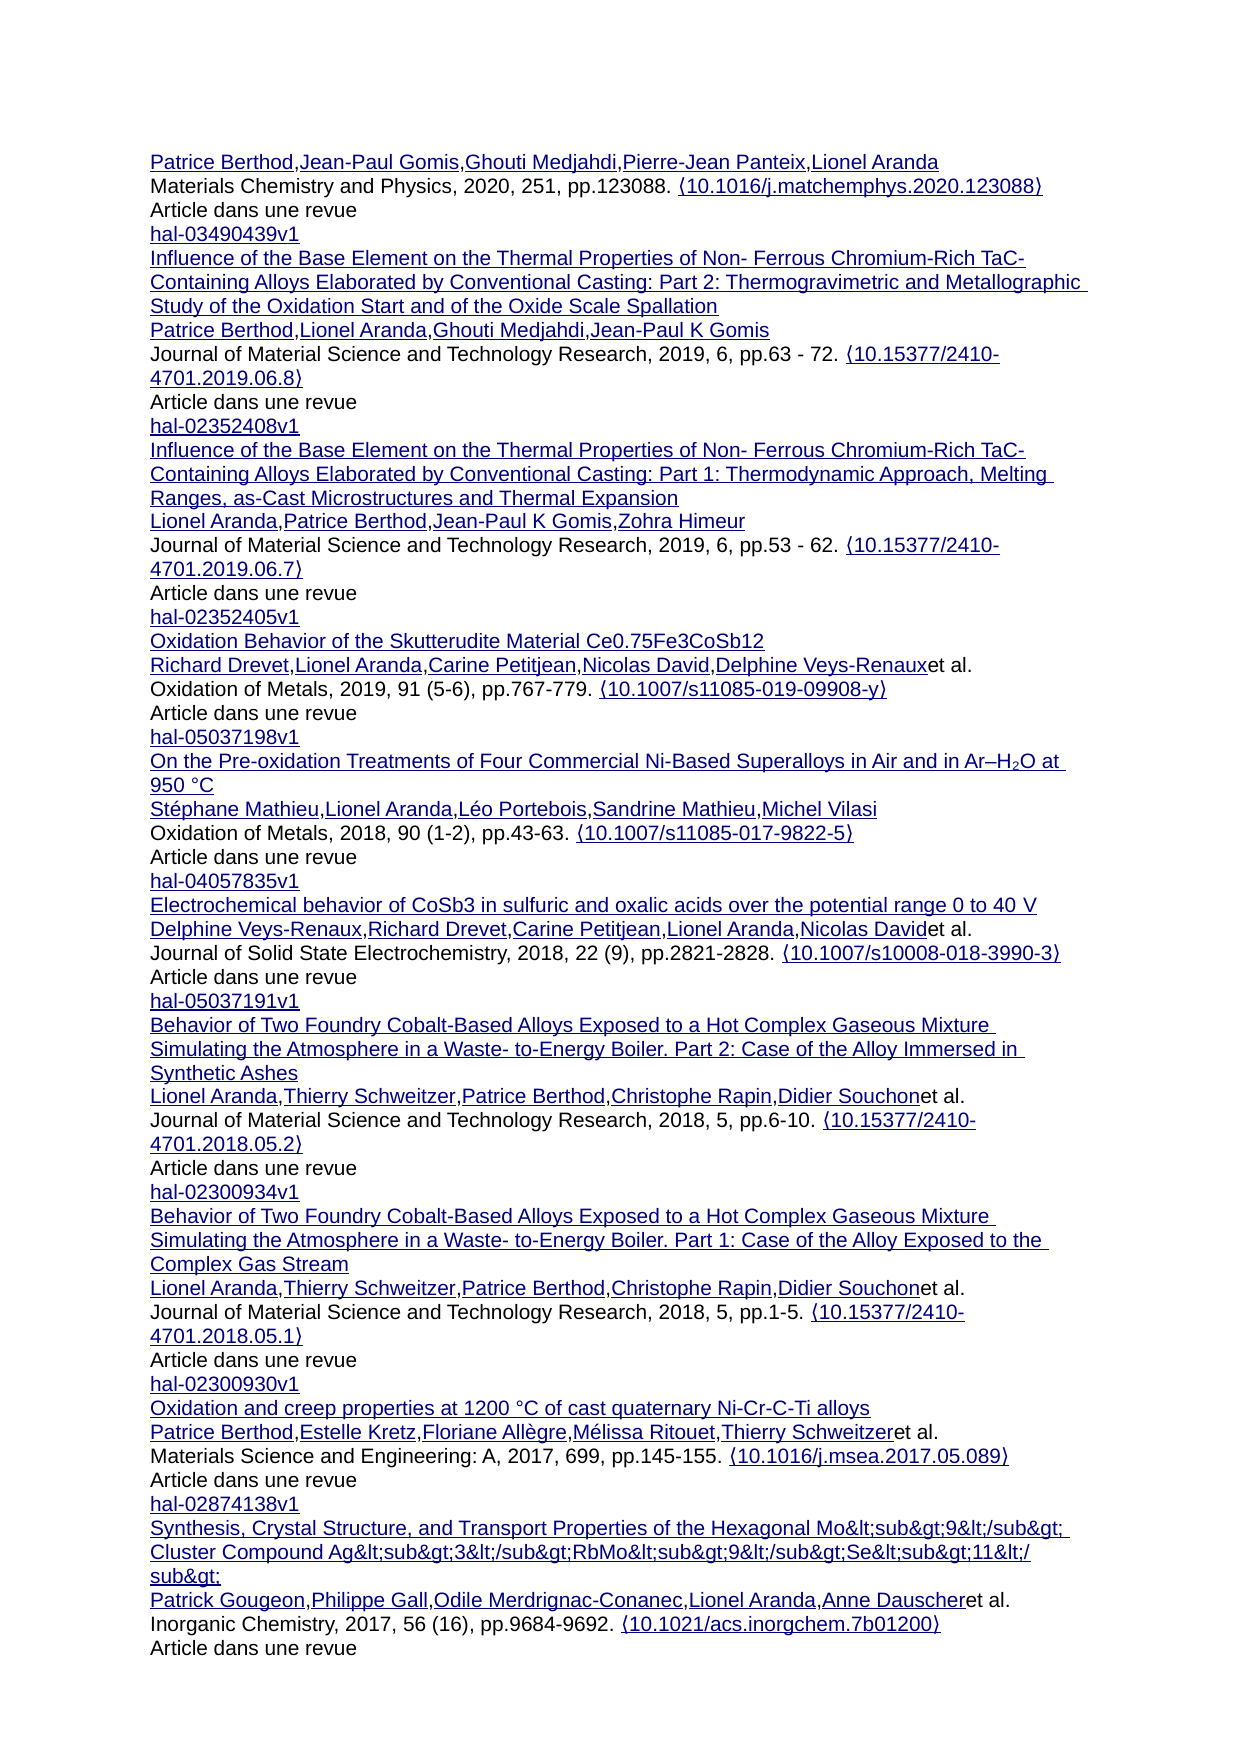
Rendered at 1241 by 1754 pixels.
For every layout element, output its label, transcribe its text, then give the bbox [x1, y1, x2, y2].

table_cell Influence of the Base Element on the Thermal Properties of Non- Ferrous Chromium-Rich TaC-Containing Alloys Elaborated by Conventional Casting: Part 2: Thermogravimetric and Metallographic Study of the Oxidation Start and of the Oxide Scale Spallation Patrice Berthod,Lionel Aranda,Ghouti Medjahdi,Jean-Paul K Gomis Journal of Material Science and Technology Research, 2019, 6, pp.63 - 72. ⟨10.15377/2410-4701.2019.06.8⟩ Article dans une revue hal-02352408v1 [150, 246, 1090, 437]
table_cell Influence of the Base Element on the Thermal Properties of Non- Ferrous Chromium-Rich TaC-Containing Alloys Elaborated by Conventional Casting: Part 1: Thermodynamic Approach, Melting Ranges, as-Cast Microstructures and Thermal Expansion Lionel Aranda,Patrice Berthod,Jean-Paul K Gomis,Zohra Himeur Journal of Material Science and Technology Research, 2019, 6, pp.53 - 62. ⟨10.15377/2410-4701.2019.06.7⟩ Article dans une revue hal-02352405v1 [150, 438, 1090, 629]
table_cell Oxidation and creep properties at 1200 °C of cast quaternary Ni-Cr-C-Ti alloys Patrice Berthod,Estelle Kretz,Floriane Allègre,Mélissa Ritouet,Thierry Schweitzeret al. Materials Science and Engineering: A, 2017, 699, pp.145-155. ⟨10.1016/j.msea.2017.05.089⟩ Article dans une revue hal-02874138v1 [150, 1396, 1090, 1516]
table_cell Behavior of Two Foundry Cobalt-Based Alloys Exposed to a Hot Complex Gaseous Mixture Simulating the Atmosphere in a Waste- to-Energy Boiler. Part 2: Case of the Alloy Immersed in Synthetic Ashes Lionel Aranda,Thierry Schweitzer,Patrice Berthod,Christophe Rapin,Didier Souchonet al. Journal of Material Science and Technology Research, 2018, 5, pp.6-10. ⟨10.15377/2410-4701.2018.05.2⟩ Article dans une revue hal-02300934v1 [150, 1013, 1090, 1204]
table_cell Behavior of Two Foundry Cobalt-Based Alloys Exposed to a Hot Complex Gaseous Mixture Simulating the Atmosphere in a Waste- to-Energy Boiler. Part 1: Case of the Alloy Exposed to the Complex Gas Stream Lionel Aranda,Thierry Schweitzer,Patrice Berthod,Christophe Rapin,Didier Souchonet al. Journal of Material Science and Technology Research, 2018, 5, pp.1-5. ⟨10.15377/2410-4701.2018.05.1⟩ Article dans une revue hal-02300930v1 [150, 1204, 1090, 1396]
table_cell Oxidation Behavior of the Skutterudite Material Ce0.75Fe3CoSb12 Richard Drevet,Lionel Aranda,Carine Petitjean,Nicolas David,Delphine Veys-Renauxet al. Oxidation of Metals, 2019, 91 (5-6), pp.767-779. ⟨10.1007/s11085-019-09908-y⟩ Article dans une revue hal-05037198v1 [150, 629, 1090, 749]
table_cell On the Pre-oxidation Treatments of Four Commercial Ni-Based Superalloys in Air and in Ar–H₂O at 950 °C Stéphane Mathieu,Lionel Aranda,Léo Portebois,Sandrine Mathieu,Michel Vilasi Oxidation of Metals, 2018, 90 (1-2), pp.43-63. ⟨10.1007/s11085-017-9822-5⟩ Article dans une revue hal-04057835v1 [150, 749, 1090, 893]
table_cell Synthesis, Crystal Structure, and Transport Properties of the Hexagonal Mo&lt;sub&gt;9&lt;/sub&gt; Cluster Compound Ag&lt;sub&gt;3&lt;/sub&gt;RbMo&lt;sub&gt;9&lt;/sub&gt;Se&lt;sub&gt;11&lt;/sub&gt; Patrick Gougeon,Philippe Gall,Odile Merdrignac-Conanec,Lionel Aranda,Anne Dauscheret al. Inorganic Chemistry, 2017, 56 (16), pp.9684-9692. ⟨10.1021/acs.inorgchem.7b01200⟩ Article dans une revue [150, 1516, 1090, 1659]
table_cell Patrice Berthod,Jean-Paul Gomis,Ghouti Medjahdi,Pierre-Jean Panteix,Lionel Aranda Materials Chemistry and Physics, 2020, 251, pp.123088. ⟨10.1016/j.matchemphys.2020.123088⟩ Article dans une revue hal-03490439v1 [150, 150, 1090, 246]
table_cell Electrochemical behavior of CoSb3 in sulfuric and oxalic acids over the potential range 0 to 40 V Delphine Veys-Renaux,Richard Drevet,Carine Petitjean,Lionel Aranda,Nicolas Davidet al. Journal of Solid State Electrochemistry, 2018, 22 (9), pp.2821-2828. ⟨10.1007/s10008-018-3990-3⟩ Article dans une revue hal-05037191v1 [150, 893, 1090, 1012]
